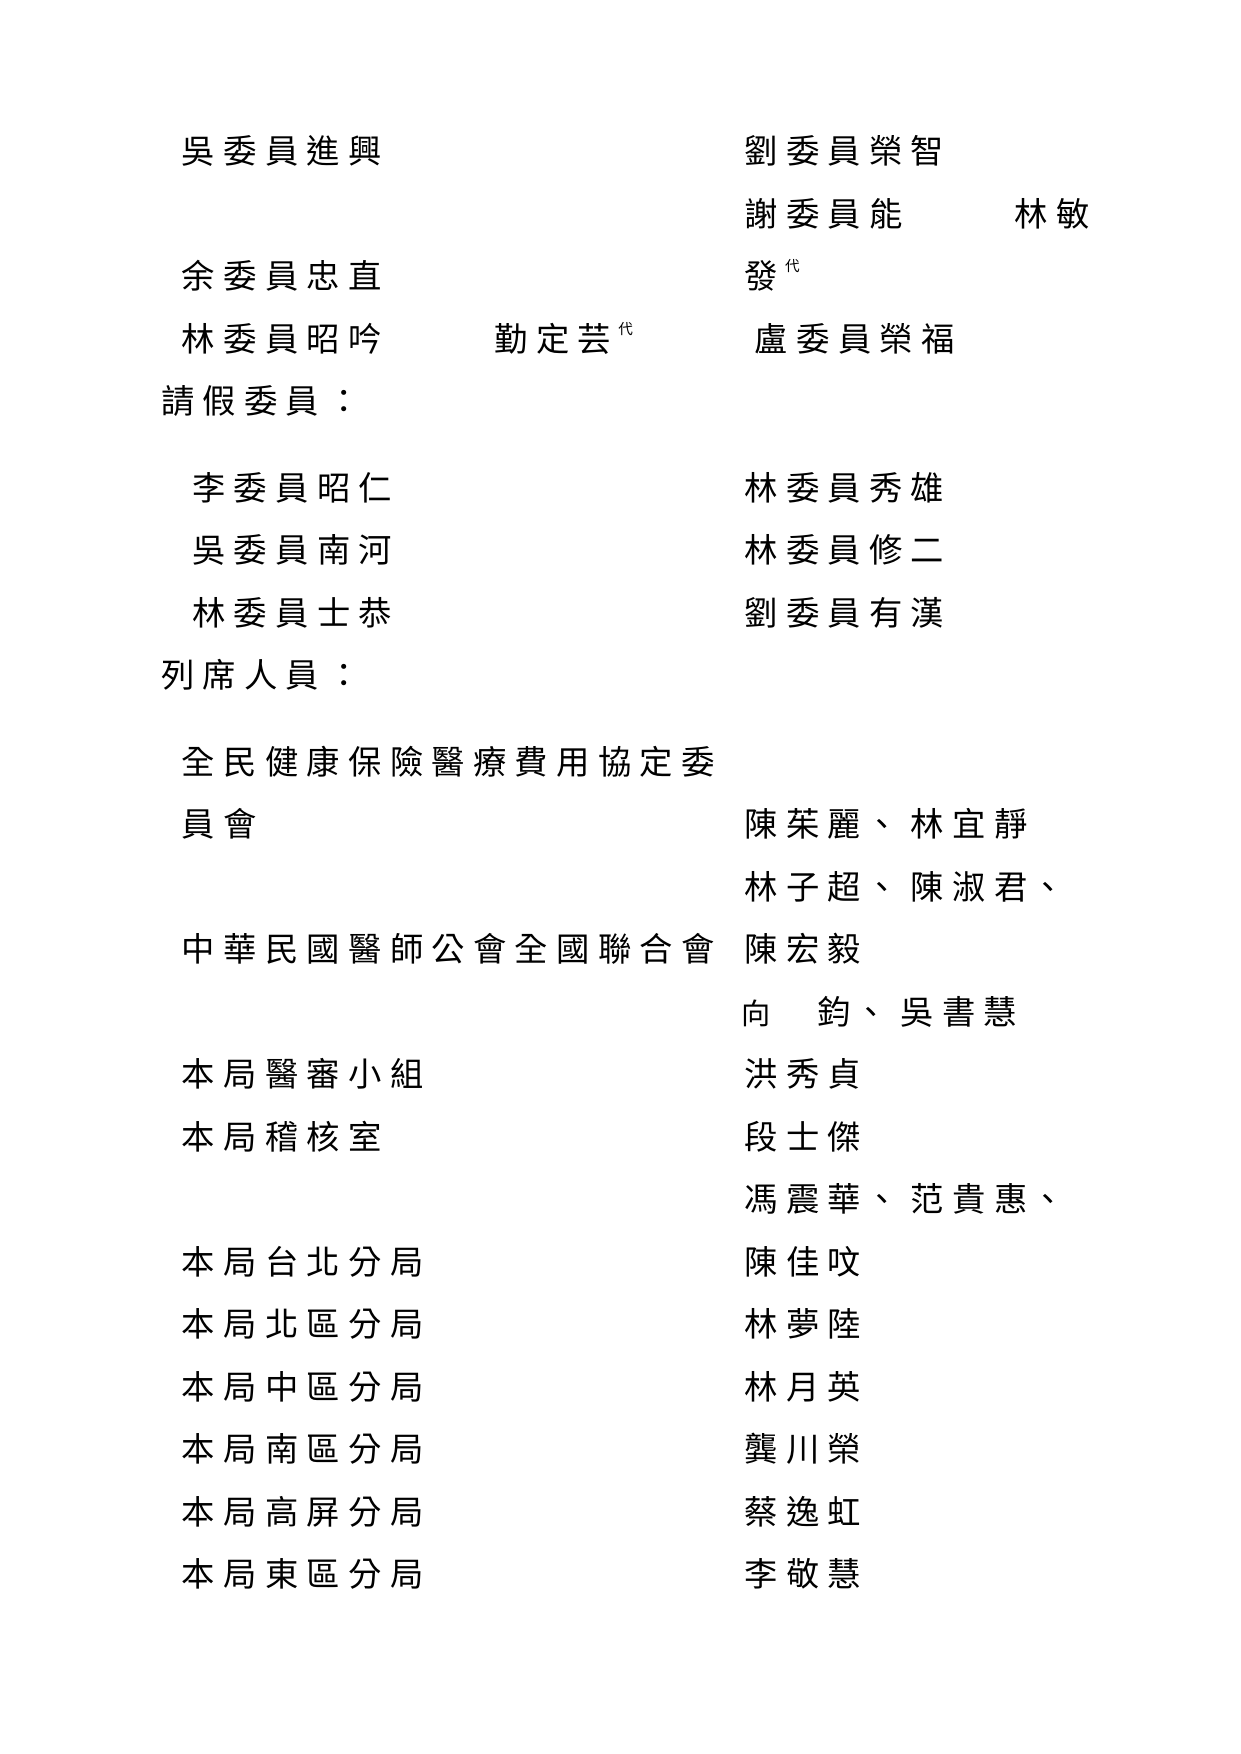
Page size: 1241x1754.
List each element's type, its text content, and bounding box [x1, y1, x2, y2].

table_cell 蔡逸虹 [733, 1468, 1100, 1531]
table_cell 本局東區分局 [169, 1531, 732, 1593]
table_cell [169, 968, 732, 1031]
table_cell 龔川榮 [733, 1406, 1100, 1468]
table_cell 劉委員榮智 [738, 108, 1107, 170]
table_cell 林夢陸 [733, 1281, 1100, 1343]
table_cell 李敬慧 [733, 1531, 1100, 1593]
table_cell 盧委員榮福 [742, 295, 1107, 358]
table_cell 本局北區分局 [169, 1281, 732, 1343]
table_header 李委員昭仁 [178, 444, 739, 507]
table_cell 余委員忠直 [173, 170, 733, 295]
table_header 林委員秀雄 [739, 444, 1089, 507]
table_cell 本局南區分局 [169, 1406, 732, 1468]
table_cell 謝委員能 林敏發代 [733, 170, 1107, 295]
table_cell 段士傑 [733, 1093, 1100, 1156]
table_cell 洪秀貞 [733, 1031, 1100, 1093]
table_cell 馮震華、范貴惠、陳佳呅 [733, 1156, 1100, 1281]
table_cell 林月英 [733, 1343, 1100, 1406]
table_cell 林委員士恭 [178, 569, 739, 632]
table_cell 本局中區分局 [169, 1343, 732, 1406]
table_cell 本局台北分局 [169, 1156, 732, 1281]
table_cell 本局醫審小組 [169, 1031, 732, 1093]
table_cell 本局稽核室 [169, 1093, 732, 1156]
table_cell 林委員修二 [739, 507, 1089, 569]
table_cell 林委員昭吟 勤定芸代 [173, 295, 742, 358]
text 請假委員： [148, 358, 1125, 420]
text 列席人員： [148, 632, 1125, 694]
table_cell 中華民國醫師公會全國聯合會 [169, 843, 732, 968]
table_header 陳茱麗、林宜靜 [733, 718, 1100, 843]
table_cell 本局高屏分局 [169, 1468, 732, 1531]
table_cell 劉委員有漢 [739, 569, 1089, 632]
table_cell 吳委員南河 [178, 507, 739, 569]
table_cell 向 鈞、吳書慧 [733, 968, 1100, 1031]
table_cell 吳委員進興 [173, 108, 738, 170]
table_header 全民健康保險醫療費用協定委員會 [169, 718, 732, 843]
table_cell 林子超、陳淑君、陳宏毅 [733, 843, 1100, 968]
